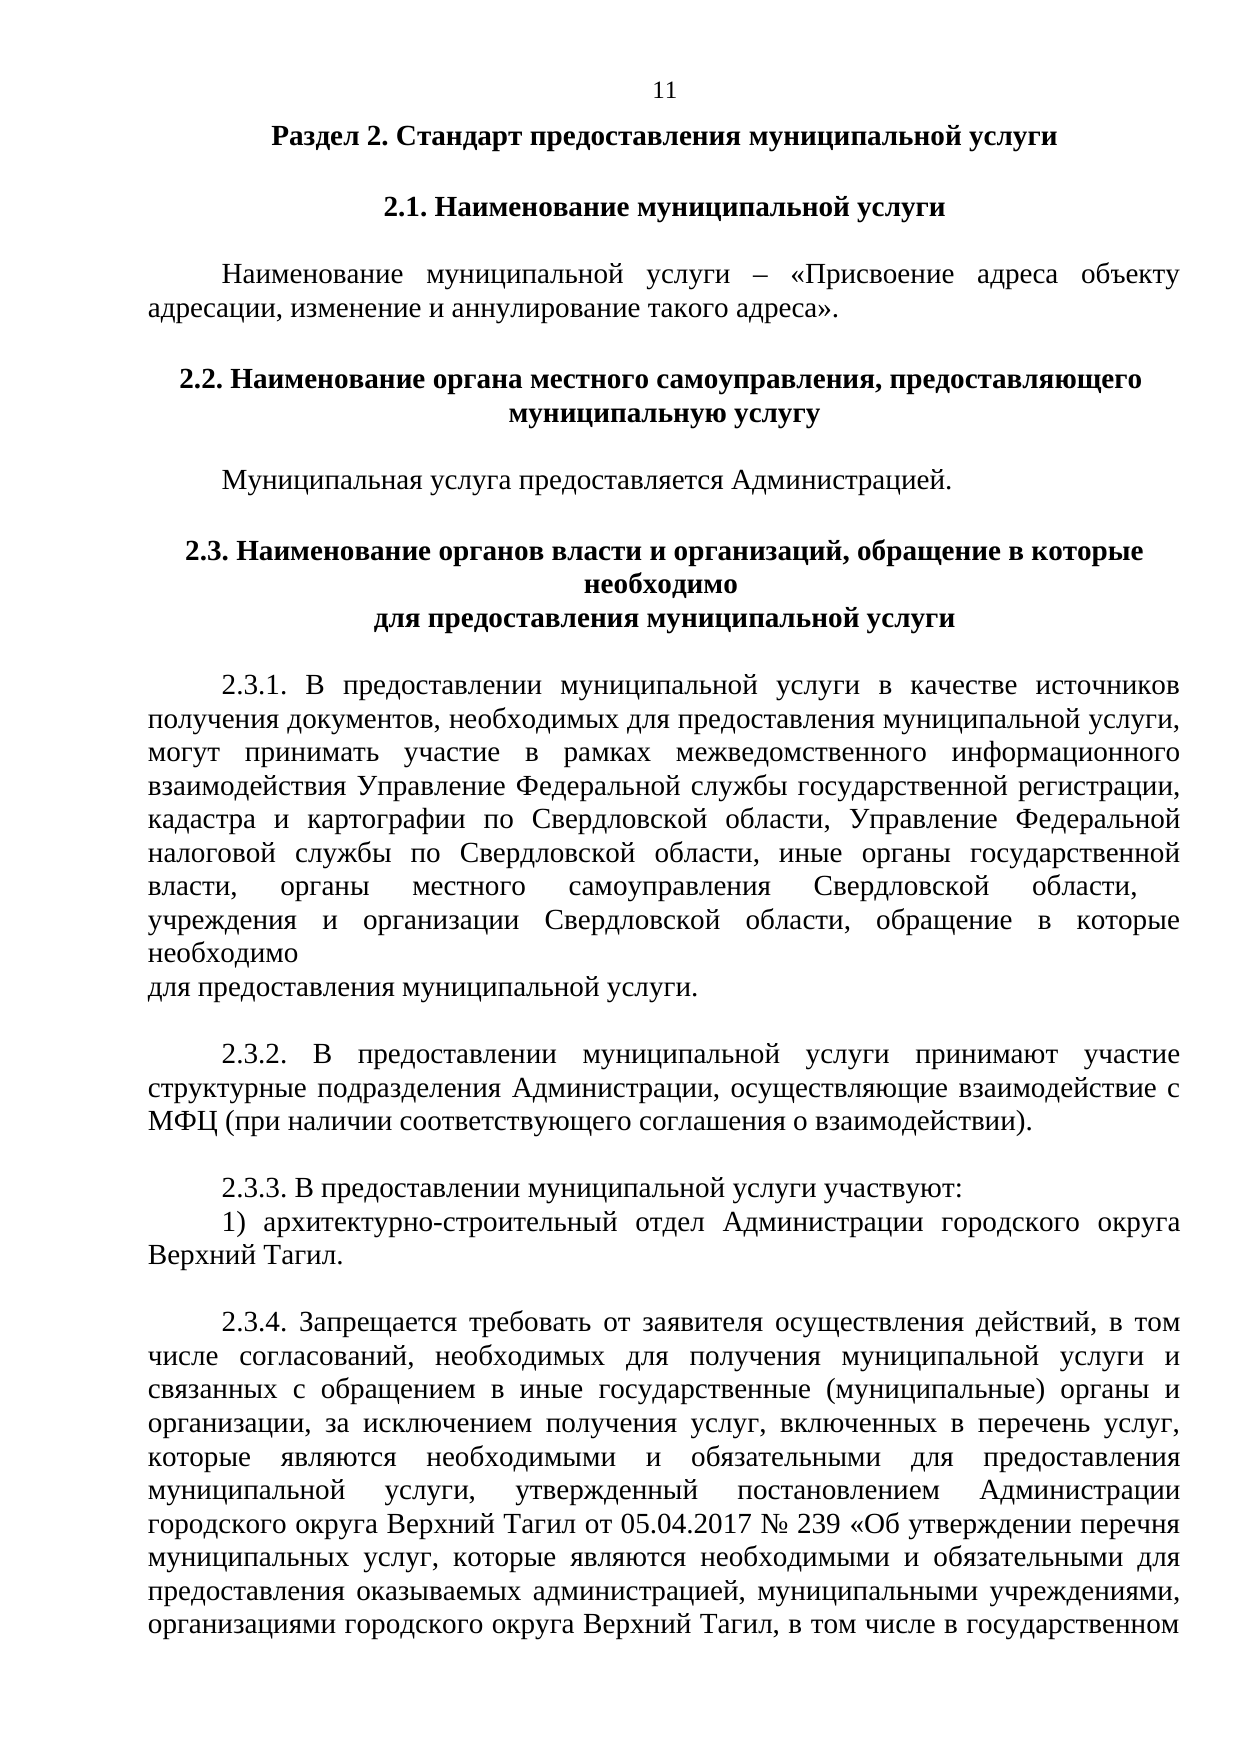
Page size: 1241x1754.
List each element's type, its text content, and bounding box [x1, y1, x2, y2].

text 2.3.4. Запрещается требовать от заявителя осуществления действий, в том числе согласований, необходимых для получения муниципальной услуги и связанных с обращением в иные государственные (муниципальные) органы и организации, за исключением получения услуг, включенных в перечень услуг, которые являются необходимыми и обязательными для предоставления муниципальной услуги, утвержденный постановлением Администрации городского округа Верхний Тагил от 05.04.2017 № 239 «Об утверждении перечня муниципальных услуг, которые являются необходимыми и обязательными для предоставления оказываемых администрацией, муниципальными учреждениями, организациями городского округа Верхний Тагил, в том числе в государственном [148, 1304, 1181, 1640]
text 1) архитектурно-строительный отдел Администрации городского округа Верхний Тагил. [148, 1204, 1181, 1271]
subtitle Раздел 2. Стандарт предоставления муниципальной услуги [148, 118, 1181, 152]
text Муниципальная услуга предоставляется Администрацией. [148, 462, 1181, 495]
subtitle 2.3. Наименование органов власти и организаций, обращение в которые необходимо для предоставления муниципальной услуги [148, 533, 1181, 634]
text Наименование муниципальной услуги – «Присвоение адреса объекту адресации, изменение и аннулирование такого адреса». [148, 256, 1181, 323]
text 2.3.1. В предоставлении муниципальной услуги в качестве источников получения документов, необходимых для предоставления муниципальной услуги, могут принимать участие в рамках межведомственного информационного взаимодействия Управление Федеральной службы государственной регистрации, кадастра и картографии по Свердловской области, Управление Федеральной налоговой службы по Свердловской области, иные органы государственной власти, органы местного самоуправления Свердловской области, учреждения и организации Свердловской области, обращение в которые необходимо для предоставления муниципальной услуги. [148, 667, 1181, 1003]
text 2.3.3. В предоставлении муниципальной услуги участвуют: [148, 1170, 1181, 1204]
text 2.3.2. В предоставлении муниципальной услуги принимают участие структурные подразделения Администрации, осуществляющие взаимодействие с МФЦ (при наличии соответствующего соглашения о взаимодействии). [148, 1036, 1181, 1137]
subtitle 2.2. Наименование органа местного самоуправления, предоставляющего муниципальную услугу [148, 361, 1181, 428]
subtitle 2.1. Наименование муниципальной услуги [148, 189, 1181, 223]
